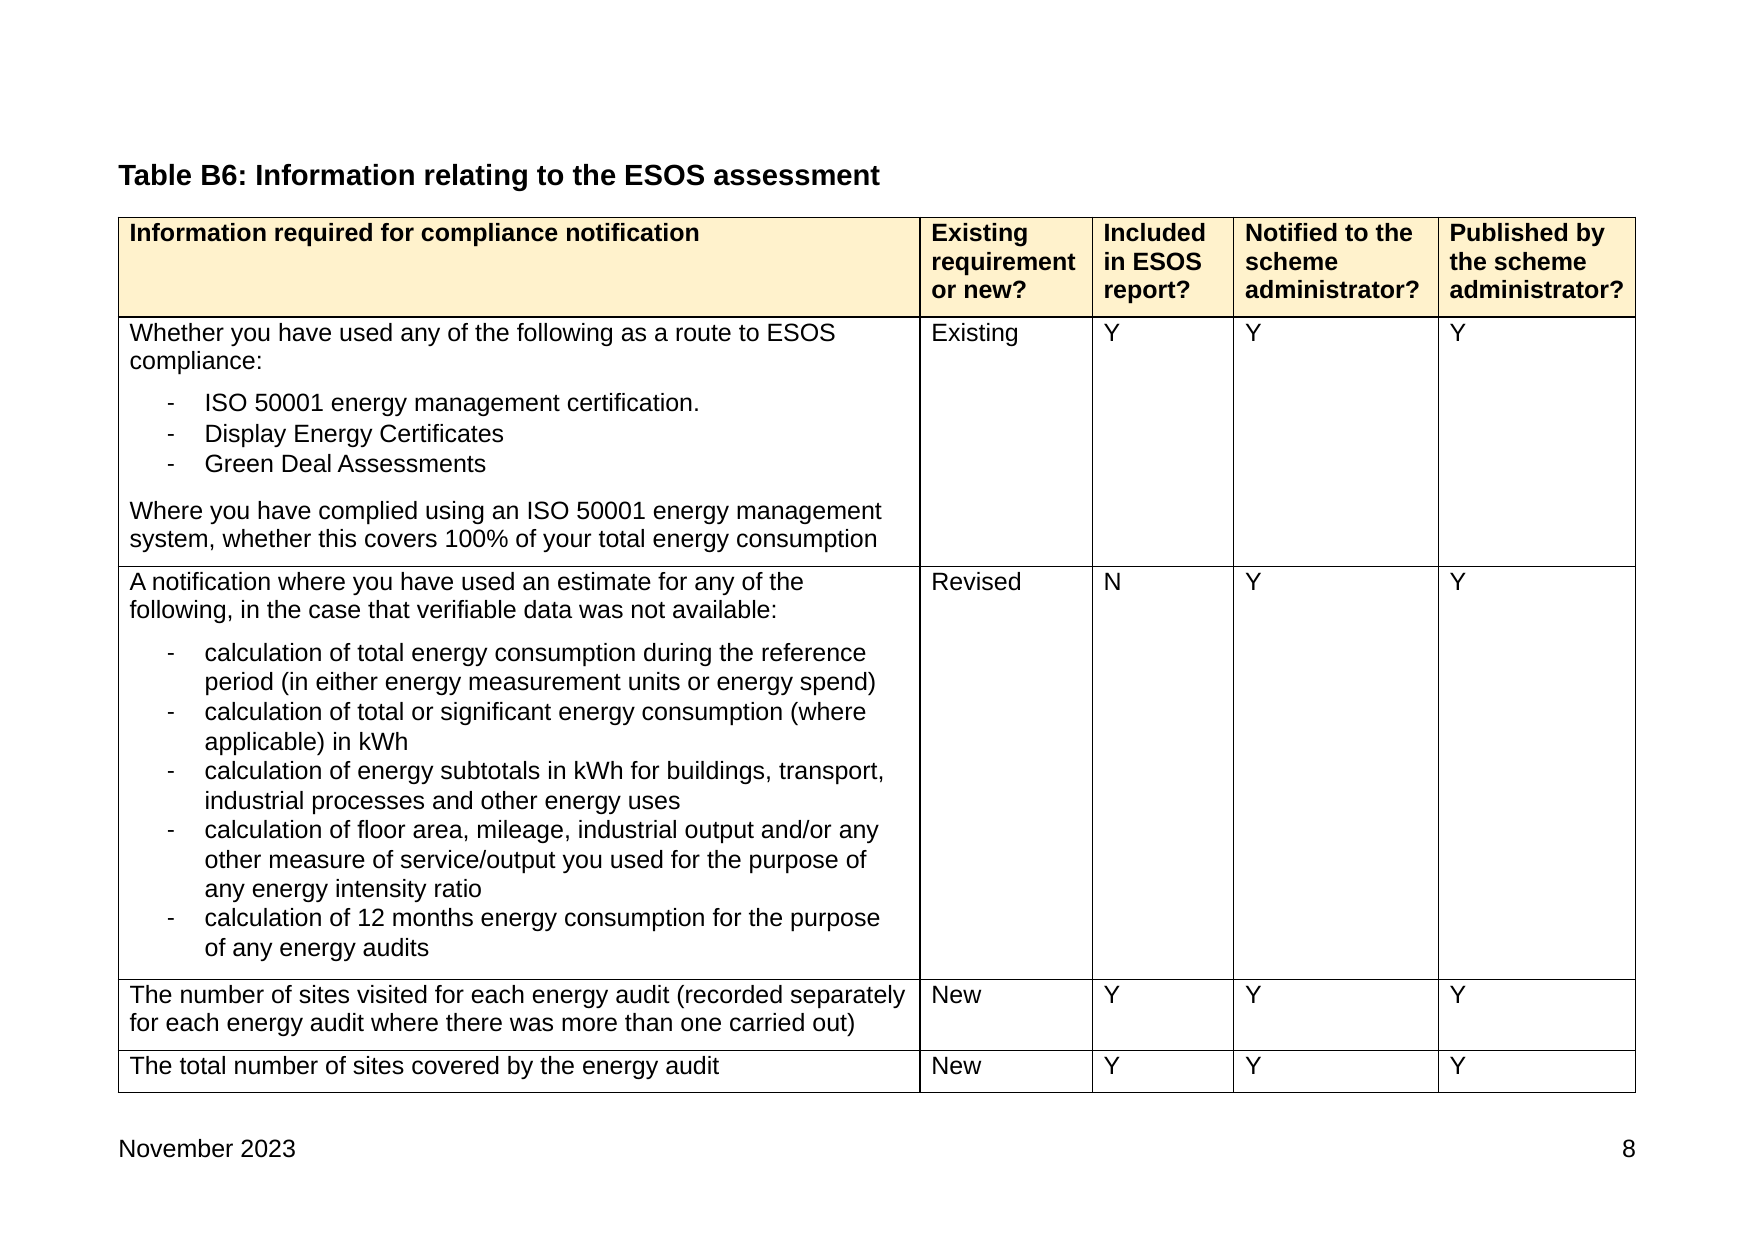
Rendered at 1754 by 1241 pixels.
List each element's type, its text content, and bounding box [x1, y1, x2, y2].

table_cell Y [1093, 318, 1233, 566]
table_header Information required for compliance notification [119, 218, 919, 316]
table_cell New [921, 980, 1092, 1049]
table_cell Y [1439, 1051, 1635, 1092]
table_cell The total number of sites covered by the energy audit [119, 1051, 919, 1092]
subtitle Table B6: Information relating to the ESOS assessment [118, 158, 1636, 192]
table_cell Y [1439, 318, 1635, 566]
table_cell A notification where you have used an estimate for any of the following, in the case that verifiable data was not available: calculation of total energy consumption during the reference period (in either energy measurement units or energy spend) calculation of total or significant energy consumption (where applicable) in kWh calculation of energy subtotals in kWh for buildings, transport, industrial processes and other energy uses calculation of floor area, mileage, industrial output and/or any other measure of service/output you used for the purpose of any energy intensity ratio calculation of 12 months energy consumption for the purpose of any energy audits [119, 567, 919, 978]
table_cell Y [1439, 567, 1635, 978]
table_cell Revised [921, 567, 1092, 978]
table_cell New [921, 1051, 1092, 1092]
table_header Included in ESOS report? [1093, 218, 1233, 316]
table_header Notified to the scheme administrator? [1234, 218, 1438, 316]
table_cell Y [1234, 567, 1438, 978]
table_cell The number of sites visited for each energy audit (recorded separately for each energy audit where there was more than one carried out) [119, 980, 919, 1049]
table_header Published by the scheme administrator? [1439, 218, 1635, 316]
table_cell Whether you have used any of the following as a route to ESOS compliance: ISO 50001 energy management certification. Display Energy Certificates Green Deal Assessments Where you have complied using an ISO 50001 energy management system, whether this covers 100% of your total energy consumption [119, 318, 919, 566]
table_cell Y [1234, 1051, 1438, 1092]
table_header Existing requirement or new? [921, 218, 1092, 316]
table_cell Y [1093, 1051, 1233, 1092]
table_cell Y [1234, 318, 1438, 566]
table_cell Existing [921, 318, 1092, 566]
table_cell N [1093, 567, 1233, 978]
table_cell Y [1093, 980, 1233, 1049]
table_cell Y [1234, 980, 1438, 1049]
table_cell Y [1439, 980, 1635, 1049]
